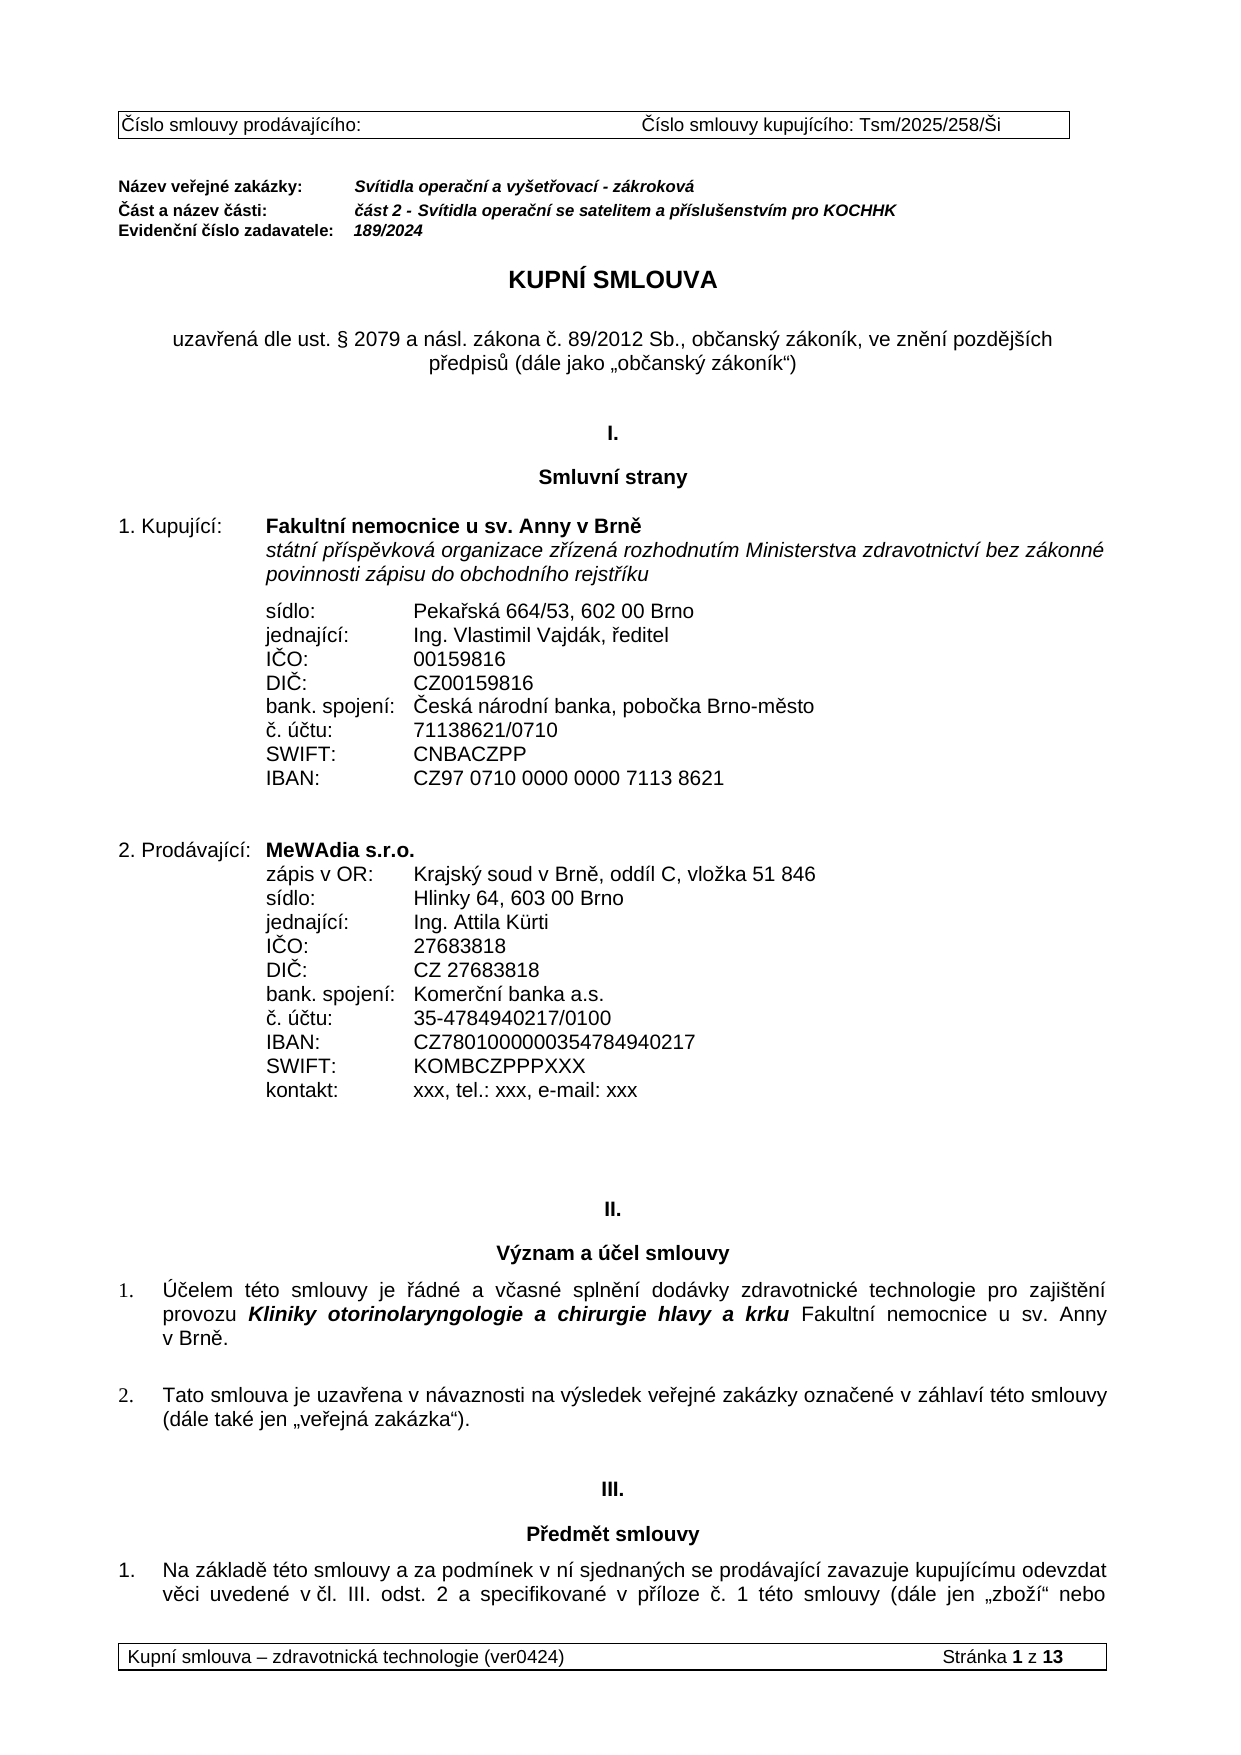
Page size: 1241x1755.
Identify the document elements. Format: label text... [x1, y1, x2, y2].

text 2. Prodávající: MeWAdia s.r.o. [118, 838, 1107, 862]
text státní příspěvková organizace zřízená rozhodnutím Ministerstva zdravotnictví bez zákonné povinnosti zápisu do obchodního rejstříku [266, 538, 1107, 586]
text uzavřená dle ust. § 2079 a násl. zákona č. 89/2012 Sb., občanský zákoník, ve znění pozdějších předpisů (dále jako „občanský zákoník“) [118, 327, 1107, 374]
text IBAN: CZ7801000000354784940217 [192, 1030, 1107, 1054]
text KUPNÍ SMLOUVA [118, 264, 1107, 293]
text SWIFT: CNBACZPP [192, 742, 1107, 766]
text II. [118, 1196, 1107, 1220]
list Na základě této smlouvy a za podmínek v ní sjednaných se prodávající zavazuje kupujícímu odevzdat věci uvedené v čl. III. odst. 2 a specifikované v příloze č. 1 této smlouvy (dále jen „zboží“ nebo [118, 1558, 1107, 1606]
text IBAN: CZ97 0710 0000 0000 7113 8621 [192, 766, 1107, 790]
subtitle Smluvní strany [118, 465, 1107, 489]
text DIČ: CZ 27683818 [192, 958, 1107, 982]
text kontakt: xxx, tel.: xxx, e-mail: xxx [192, 1078, 1107, 1102]
text č. účtu: 71138621/0710 [192, 718, 1107, 742]
text bank. spojení: Česká národní banka, pobočka Brno-město [192, 694, 1107, 718]
text jednající: Ing. Vlastimil Vajdák, ředitel [192, 622, 1107, 646]
text SWIFT: KOMBCZPPPXXX [192, 1054, 1107, 1078]
text bank. spojení: Komerční banka a.s. [192, 982, 1107, 1006]
text Význam a účel smlouvy [118, 1241, 1107, 1265]
text 1. Kupující: Fakultní nemocnice u sv. Anny v Brně [118, 514, 1107, 538]
text jednající: Ing. Attila Kürti [192, 910, 1107, 934]
text zápis v OR: Krajský soud v Brně, oddíl C, vložka 51 846 [192, 862, 1107, 886]
text IČO: 27683818 [192, 934, 1107, 958]
text č. účtu: 35-4784940217/0100 [192, 1006, 1107, 1030]
text Číslo smlouvy prodávajícího: Číslo smlouvy kupujícího: Tsm/2025/258/Ši [119, 112, 1069, 138]
text DIČ: CZ00159816 [192, 670, 1107, 694]
text sídlo: Pekařská 664/53, 602 00 Brno [192, 598, 1107, 622]
text IČO: 00159816 [192, 646, 1107, 670]
text Název veřejné zakázky: Svítidla operační a vyšetřovací - zákroková [118, 177, 1107, 196]
text sídlo: Hlinky 64, 603 00 Brno [192, 886, 1107, 910]
text I. [118, 420, 1107, 444]
list Účelem této smlouvy je řádné a včasné splnění dodávky zdravotnické technologie pro zajištění provozu Kliniky otorinolaryngologie a chirurgie hlavy a krku Fakultní nemocnice u sv. Anny v Brně. [118, 1278, 1107, 1350]
text III. [118, 1477, 1107, 1501]
subtitle Předmět smlouvy [118, 1522, 1107, 1546]
text Část a název části: část 2 - Svítidla operační se satelitem a příslušenstvím pro KOCHHK [118, 196, 1107, 220]
list Tato smlouva je uzavřena v návaznosti na výsledek veřejné zakázky označené v záhlaví této smlouvy (dále také jen „veřejná zakázka“). [118, 1383, 1107, 1431]
text Evidenční číslo zadavatele: 189/2024 [118, 220, 1107, 239]
